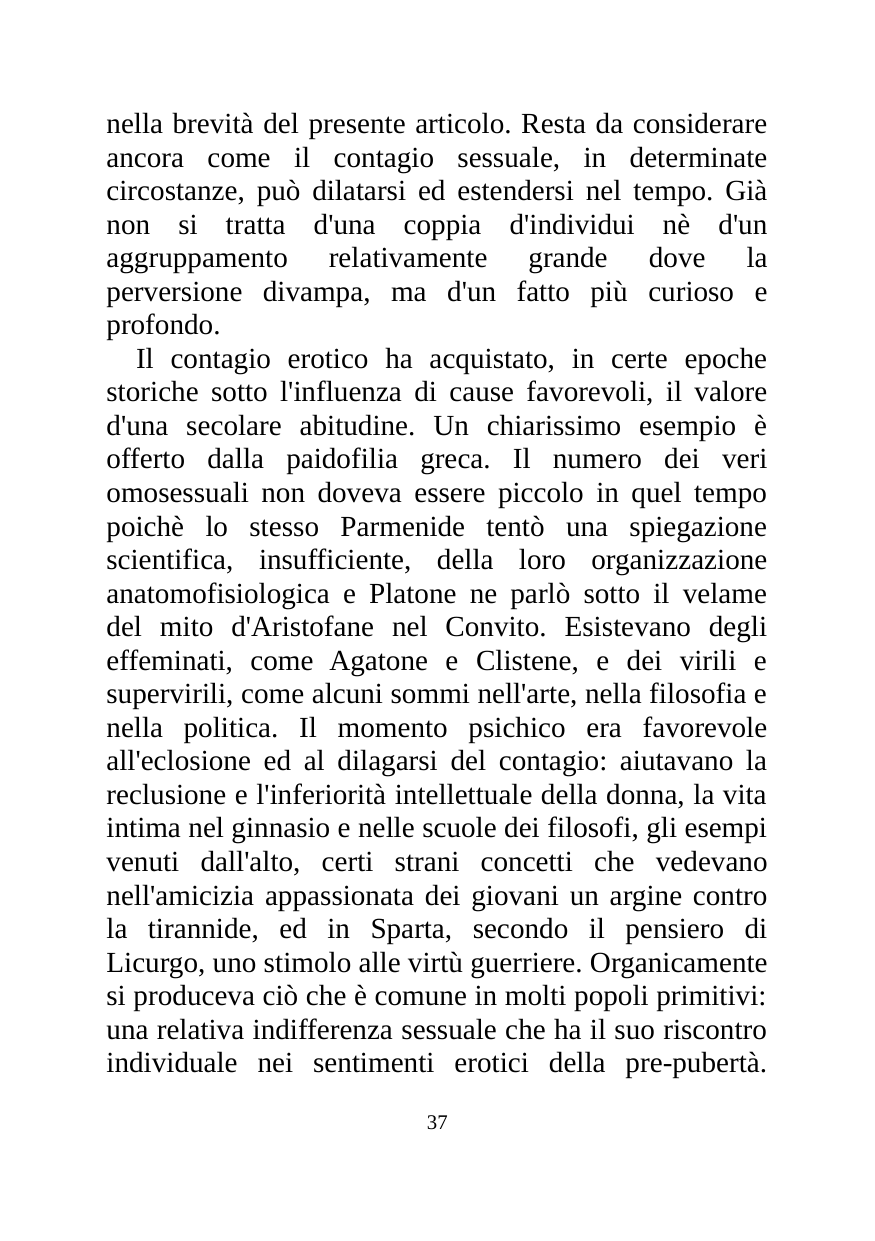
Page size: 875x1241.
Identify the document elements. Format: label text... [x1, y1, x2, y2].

text Il contagio erotico ha acquistato, in certe epoche storiche sotto l'influenza di cause favorevoli, il valore d'una secolare abitudine. Un chiarissimo esempio è offerto dalla paidofilia greca. Il numero dei veri omosessuali non doveva essere piccolo in quel tempo poichè lo stesso Parmenide tentò una spiegazione scientifica, insufficiente, della loro organizzazione anatomofisiologica e Platone ne parlò sotto il velame del mito d'Aristofane nel Convito. Esistevano degli effeminati, come Agatone e Clistene, e dei virili e supervirili, come alcuni sommi nell'arte, nella filosofia e nella politica. Il momento psichico era favorevole all'eclosione ed al dilagarsi del contagio: aiutavano la reclusione e l'inferiorità intellettuale della donna, la vita intima nel ginnasio e nelle scuole dei filosofi, gli esempi venuti dall'alto, certi strani concetti che vedevano nell'amicizia appassionata dei giovani un argine contro la tirannide, ed in Sparta, secondo il pensiero di Licurgo, uno stimolo alle virtù guerriere. Organicamente si produceva ciò che è comune in molti popoli primitivi: una relativa indifferenza sessuale che ha il suo riscontro individuale nei sentimenti erotici della pre-pubertà. [106, 341, 768, 1079]
text nella brevità del presente articolo. Resta da considerare ancora come il contagio sessuale, in determinate circostanze, può dilatarsi ed estendersi nel tempo. Già non si tratta d'una coppia d'individui nè d'un aggruppamento relativamente grande dove la perversione divampa, ma d'un fatto più curioso e profondo. [106, 106, 768, 341]
